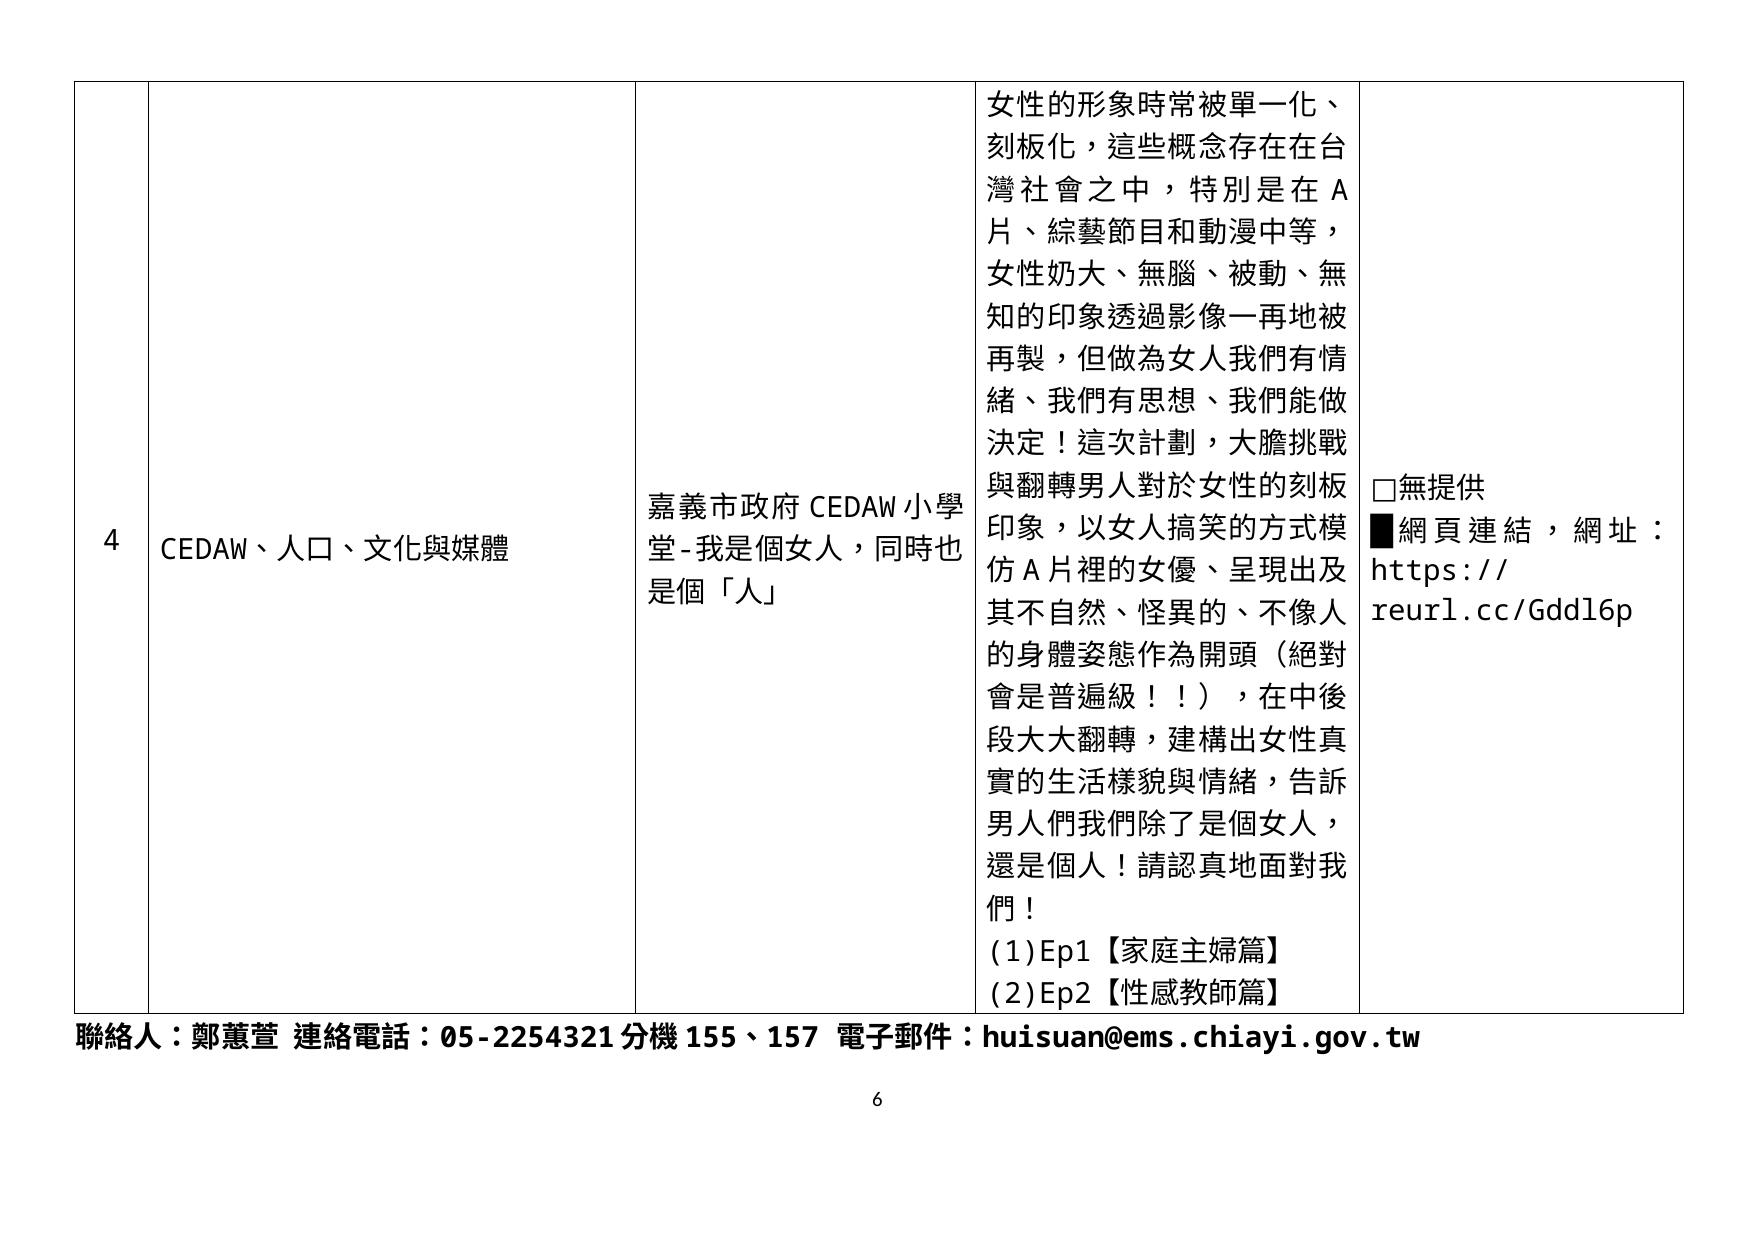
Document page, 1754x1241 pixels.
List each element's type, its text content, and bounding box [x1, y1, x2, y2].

table_cell □無提供 █網頁連結，網址：https://reurl.cc/Gddl6p [1360, 82, 1683, 1012]
table_cell 4 [75, 82, 148, 1012]
text 聯絡人：鄭蕙萱 連絡電話：05-2254321分機155、157 電子郵件：huisuan@ems.chiayi.gov.tw [75, 1014, 1579, 1056]
table_cell CEDAW、人口、文化與媒體 [149, 82, 635, 1012]
table_cell 嘉義市政府CEDAW小學堂-我是個女人，同時也是個「人」 [636, 82, 975, 1012]
table_cell 女性的形象時常被單一化、刻板化，這些概念存在在台灣社會之中，特別是在A片、綜藝節目和動漫中等，女性奶大、無腦、被動、無知的印象透過影像一再地被再製，但做為女人我們有情緒、我們有思想、我們能做決定！這次計劃，大膽挑戰與翻轉男人對於女性的刻板印象，以女人搞笑的方式模仿A片裡的女優、呈現出及其不自然、怪異的、不像人的身體姿態作為開頭（絕對會是普遍級！！），在中後段大大翻轉，建構出女性真實的生活樣貌與情緒，告訴男人們我們除了是個女人，還是個人！請認真地面對我們！ (1)Ep1【家庭主婦篇】 (2)Ep2【性感教師篇】 [976, 82, 1359, 1012]
